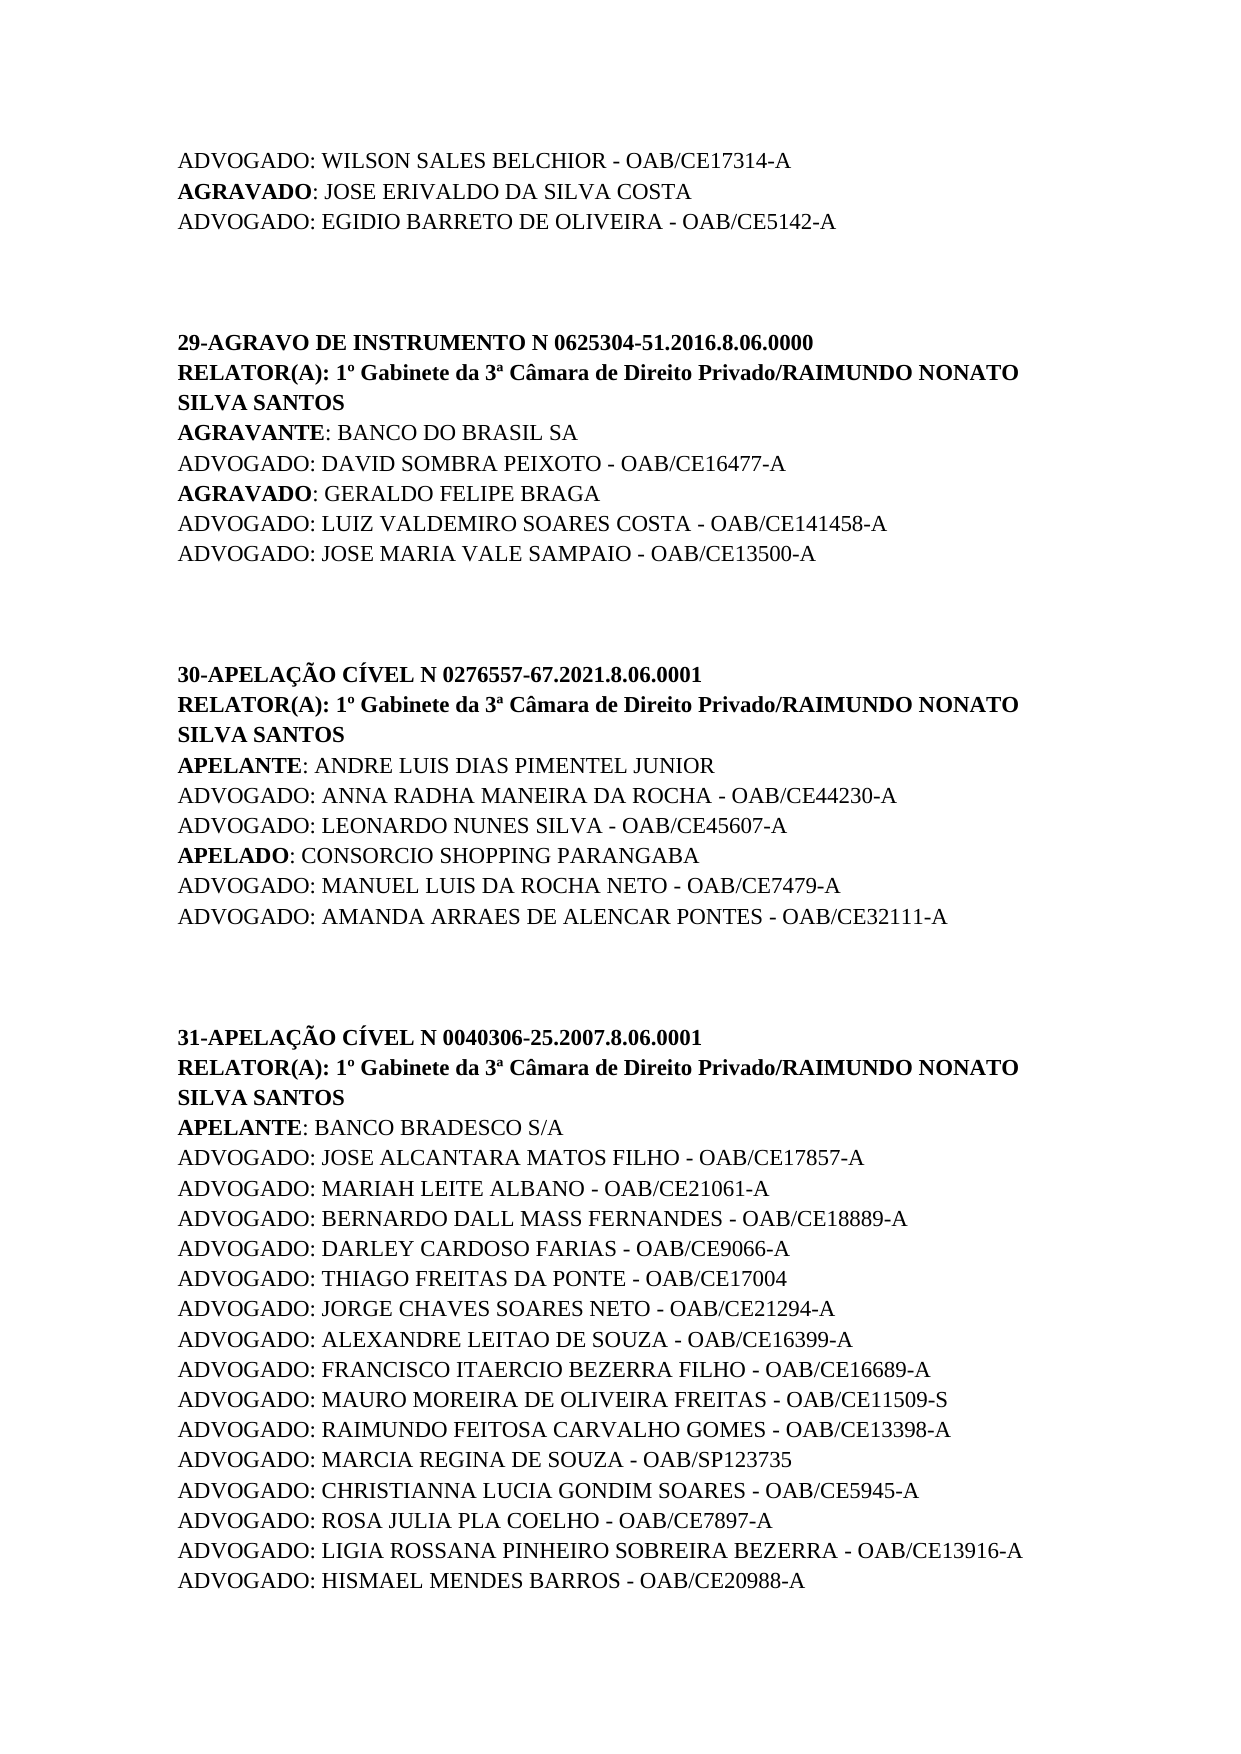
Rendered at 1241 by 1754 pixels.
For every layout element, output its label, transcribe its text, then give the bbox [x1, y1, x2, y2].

text ADVOGADO: WILSON SALES BELCHIOR - OAB/CE17314-A AGRAVADO: JOSE ERIVALDO DA SILVA COSTA ADVOGADO: EGIDIO BARRETO DE OLIVEIRA - OAB/CE5142-A 29-AGRAVO DE INSTRUMENTO N 0625304-51.2016.8.06.0000 RELATOR(A): 1º Gabinete da 3ª Câmara de Direito Privado/RAIMUNDO NONATO SILVA SANTOS AGRAVANTE: BANCO DO BRASIL SA ADVOGADO: DAVID SOMBRA PEIXOTO - OAB/CE16477-A AGRAVADO: GERALDO FELIPE BRAGA ADVOGADO: LUIZ VALDEMIRO SOARES COSTA - OAB/CE141458-A ADVOGADO: JOSE MARIA VALE SAMPAIO - OAB/CE13500-A 30-APELAÇÃO CÍVEL N 0276557-67.2021.8.06.0001 RELATOR(A): 1º Gabinete da 3ª Câmara de Direito Privado/RAIMUNDO NONATO SILVA SANTOS APELANTE: ANDRE LUIS DIAS PIMENTEL JUNIOR ADVOGADO: ANNA RADHA MANEIRA DA ROCHA - OAB/CE44230-A ADVOGADO: LEONARDO NUNES SILVA - OAB/CE45607-A APELADO: CONSORCIO SHOPPING PARANGABA ADVOGADO: MANUEL LUIS DA ROCHA NETO - OAB/CE7479-A ADVOGADO: AMANDA ARRAES DE ALENCAR PONTES - OAB/CE32111-A 31-APELAÇÃO CÍVEL N 0040306-25.2007.8.06.0001 RELATOR(A): 1º Gabinete da 3ª Câmara de Direito Privado/RAIMUNDO NONATO SILVA SANTOS APELANTE: BANCO BRADESCO S/A ADVOGADO: JOSE ALCANTARA MATOS FILHO - OAB/CE17857-A ADVOGADO: MARIAH LEITE ALBANO - OAB/CE21061-A ADVOGADO: BERNARDO DALL MASS FERNANDES - OAB/CE18889-A ADVOGADO: DARLEY CARDOSO FARIAS - OAB/CE9066-A ADVOGADO: THIAGO FREITAS DA PONTE - OAB/CE17004 ADVOGADO: JORGE CHAVES SOARES NETO - OAB/CE21294-A ADVOGADO: ALEXANDRE LEITAO DE SOUZA - OAB/CE16399-A ADVOGADO: FRANCISCO ITAERCIO BEZERRA FILHO - OAB/CE16689-A ADVOGADO: MAURO MOREIRA DE OLIVEIRA FREITAS - OAB/CE11509-S ADVOGADO: RAIMUNDO FEITOSA CARVALHO GOMES - OAB/CE13398-A ADVOGADO: MARCIA REGINA DE SOUZA - OAB/SP123735 ADVOGADO: CHRISTIANNA LUCIA GONDIM SOARES - OAB/CE5945-A ADVOGADO: ROSA JULIA PLA COELHO - OAB/CE7897-A ADVOGADO: LIGIA ROSSANA PINHEIRO SOBREIRA BEZERRA - OAB/CE13916-A ADVOGADO: HISMAEL MENDES BARROS - OAB/CE20988-A [177, 148, 1063, 1594]
